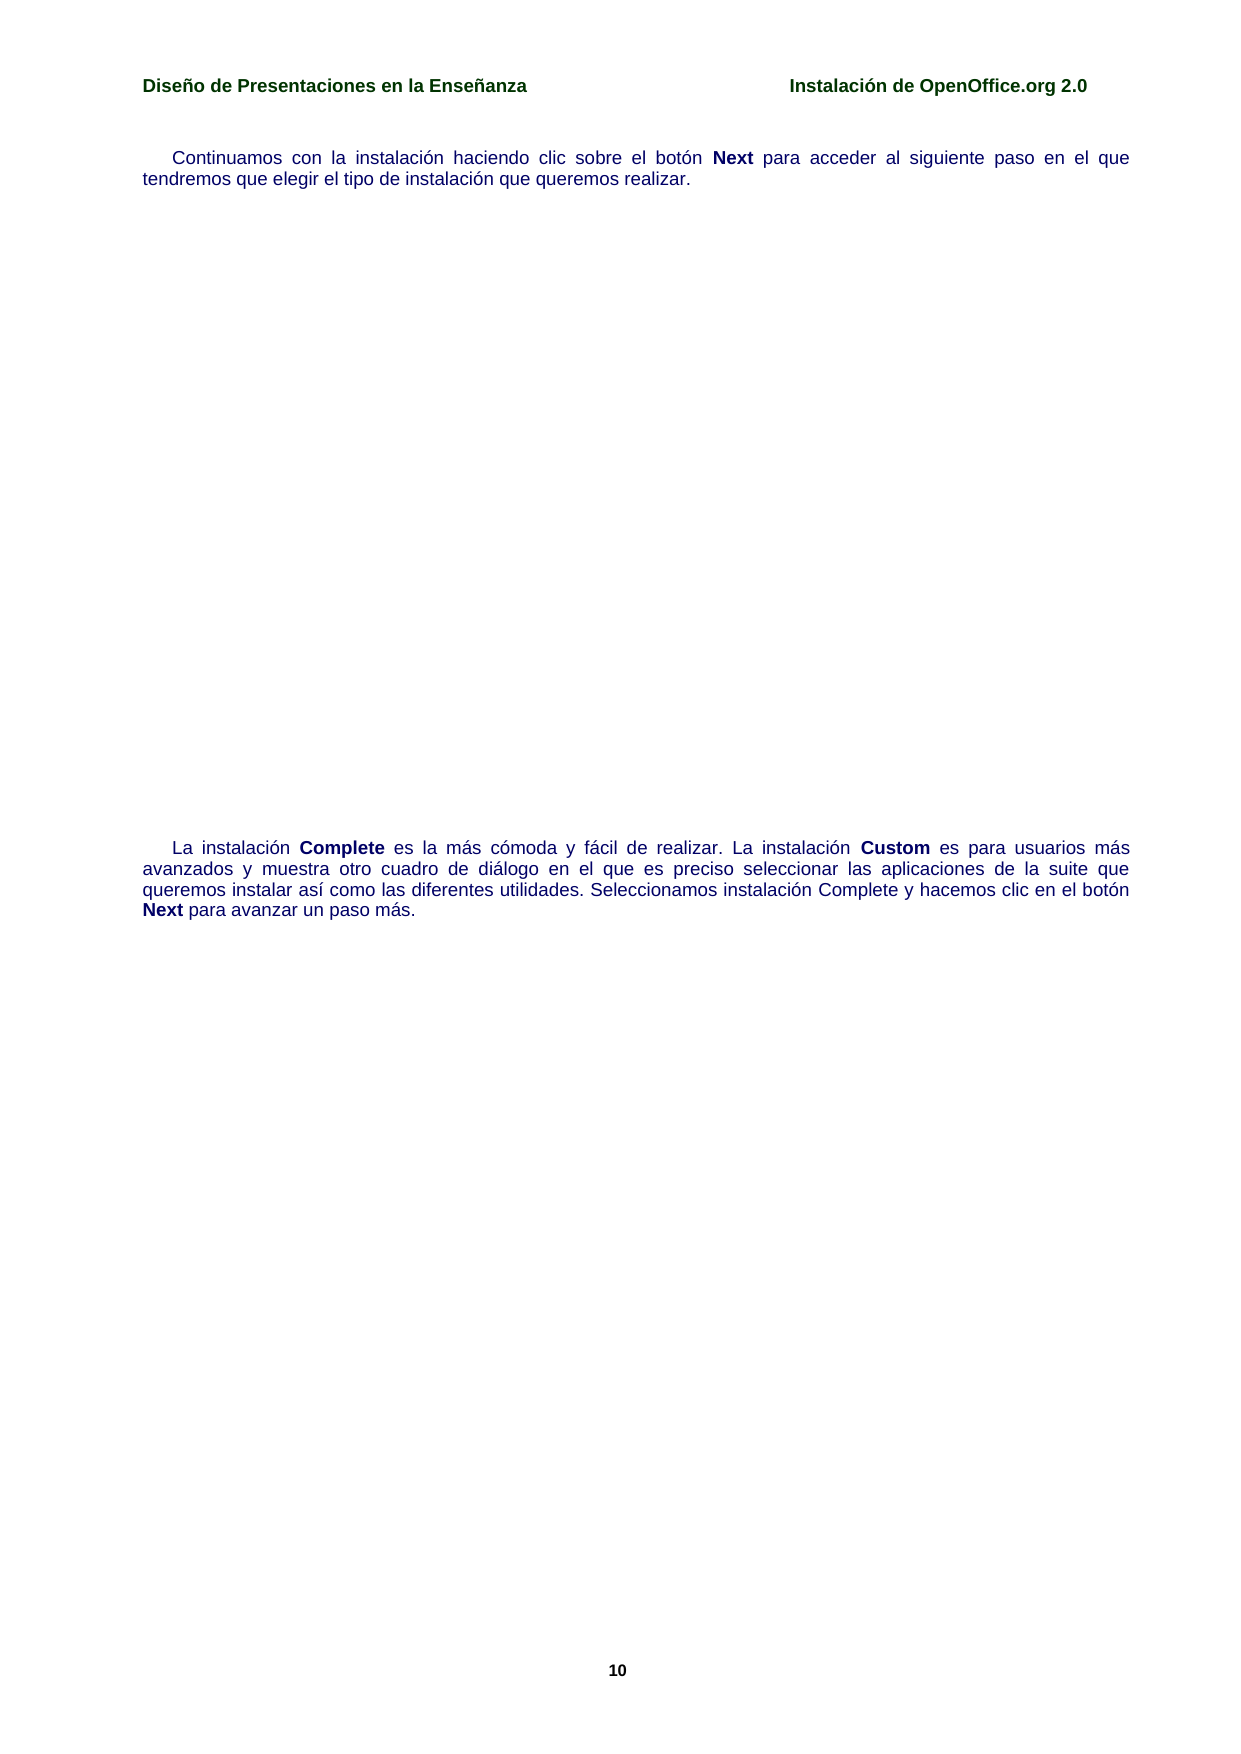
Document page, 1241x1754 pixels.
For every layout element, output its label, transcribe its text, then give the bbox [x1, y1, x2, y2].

table_cell [143, 190, 1130, 217]
table_cell [143, 809, 1130, 837]
table_cell La instalación Complete es la más cómoda y fácil de realizar. La instalación Custom es para usuarios más avanzados y muestra otro cuadro de diálogo en el que es preciso seleccionar las aplicaciones de la suite que queremos instalar así como las diferentes utilidades. Seleccionamos instalación Complete y hacemos clic en el botón Next para avanzar un paso más. [143, 837, 1130, 921]
table_cell Continuamos con la instalación haciendo clic sobre el botón Next para acceder al siguiente paso en el que tendremos que elegir el tipo de instalación que queremos realizar. [143, 148, 1130, 189]
table_cell [143, 217, 1130, 809]
table_cell [143, 1541, 1130, 1596]
table_cell [143, 949, 1130, 1541]
table_cell [143, 921, 1130, 948]
